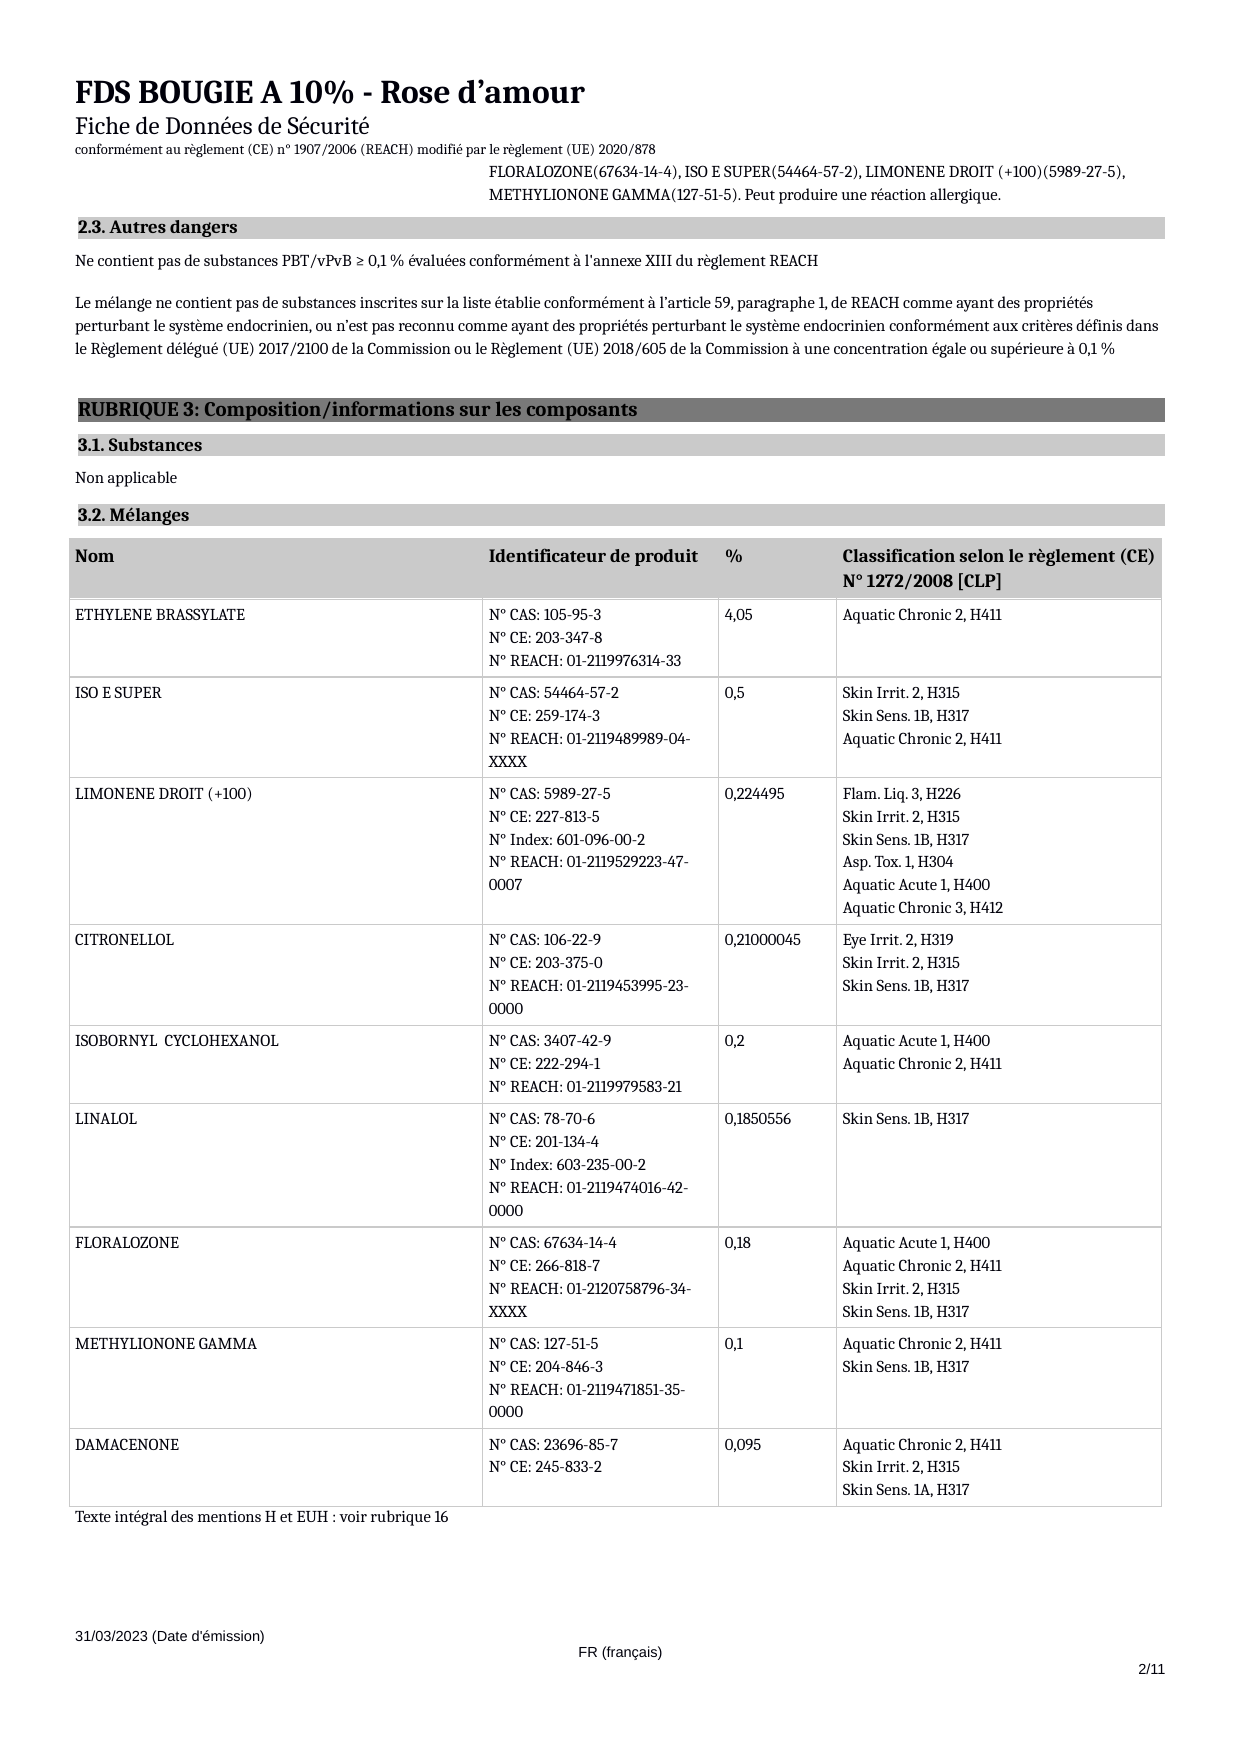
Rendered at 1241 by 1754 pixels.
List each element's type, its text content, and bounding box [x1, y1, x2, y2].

table_cell 0,1850556 [719, 1104, 836, 1226]
table_cell N° CAS: 127-51-5 N° CE: 204-846-3 N° REACH: 01-2119471851-35-0000 [483, 1328, 718, 1428]
table_cell N° CAS: 106-22-9 N° CE: 203-375-0 N° REACH: 01-2119453995-23-0000 [483, 925, 718, 1025]
table_cell Flam. Liq. 3, H226 Skin Irrit. 2, H315 Skin Sens. 1B, H317 Asp. Tox. 1, H304 Aquatic Acute 1, H400 Aquatic Chronic 3, H412 [837, 778, 1161, 924]
table_cell 0,1 [719, 1328, 836, 1428]
table_cell 0,18 [719, 1228, 836, 1327]
table_cell N° CAS: 105-95-3 N° CE: 203-347-8 N° REACH: 01-2119976314-33 [483, 600, 718, 676]
table_cell DAMACENONE [70, 1429, 482, 1506]
table_cell ETHYLENE BRASSYLATE [70, 600, 482, 676]
table_cell N° CAS: 54464-57-2 N° CE: 259-174-3 N° REACH: 01-2119489989-04-XXXX [483, 678, 718, 777]
table_header Classification selon le règlement (CE) N° 1272/2008 [CLP] [837, 539, 1161, 598]
table_cell Aquatic Chronic 2, H411 [837, 600, 1161, 676]
table_cell [459, 163, 488, 204]
subtitle 2.3. Autres dangers [78, 217, 1165, 239]
table_header Nom [70, 539, 482, 598]
table_header Identificateur de produit [483, 539, 718, 598]
table_cell 0,21000045 [719, 925, 836, 1025]
table_header % [719, 539, 836, 598]
table_cell Aquatic Acute 1, H400 Aquatic Chronic 2, H411 Skin Irrit. 2, H315 Skin Sens. 1B, H317 [837, 1228, 1161, 1327]
table_cell [75, 163, 459, 204]
table_cell ISOBORNYL CYCLOHEXANOL [70, 1026, 482, 1103]
table_cell 0,2 [719, 1026, 836, 1103]
text Texte intégral des mentions H et EUH : voir rubrique 16 [75, 1507, 1165, 1526]
subtitle 3.1. Substances [78, 434, 1165, 456]
table_cell Skin Sens. 1B, H317 [837, 1104, 1161, 1226]
subtitle 3.2. Mélanges [78, 504, 1165, 526]
table_cell Aquatic Chronic 2, H411 Skin Sens. 1B, H317 [837, 1328, 1161, 1428]
table_cell FLORALOZONE [70, 1228, 482, 1327]
table_cell N° CAS: 78-70-6 N° CE: 201-134-4 N° Index: 603-235-00-2 N° REACH: 01-2119474016-42-0000 [483, 1104, 718, 1226]
table_cell Aquatic Chronic 2, H411 Skin Irrit. 2, H315 Skin Sens. 1A, H317 [837, 1429, 1161, 1506]
table_cell N° CAS: 5989-27-5 N° CE: 227-813-5 N° Index: 601-096-00-2 N° REACH: 01-2119529223-47-0007 [483, 778, 718, 924]
table_cell LIMONENE DROIT (+100) [70, 778, 482, 924]
table_header Ne contient pas de substances PBT/vPvB ≥ 0,1 % évaluées conformément à l'annexe XIII du règlement REACH [75, 251, 1168, 270]
table_cell CITRONELLOL [70, 925, 482, 1025]
table_cell METHYLIONONE GAMMA [70, 1328, 482, 1428]
table_cell Eye Irrit. 2, H319 Skin Irrit. 2, H315 Skin Sens. 1B, H317 [837, 925, 1161, 1025]
subtitle RUBRIQUE 3: Composition/informations sur les composants [78, 398, 1165, 422]
text Non applicable [75, 469, 1165, 488]
table_cell FLORALOZONE(67634-14-4), ISO E SUPER(54464-57-2), LIMONENE DROIT (+100)(5989-27-5), METHYLIONONE GAMMA(127-51-5). Peut produire une réaction allergique. [489, 163, 1168, 204]
table_cell 0,5 [719, 678, 836, 777]
table_cell 0,095 [719, 1429, 836, 1506]
table_cell 0,224495 [719, 778, 836, 924]
table_cell 4,05 [719, 600, 836, 676]
table_cell N° CAS: 67634-14-4 N° CE: 266-818-7 N° REACH: 01-2120758796-34-XXXX [483, 1228, 718, 1327]
table_cell ISO E SUPER [70, 678, 482, 777]
table_cell LINALOL [70, 1104, 482, 1226]
table_cell N° CAS: 3407-42-9 N° CE: 222-294-1 N° REACH: 01-2119979583-21 [483, 1026, 718, 1103]
table_cell Skin Irrit. 2, H315 Skin Sens. 1B, H317 Aquatic Chronic 2, H411 [837, 678, 1161, 777]
table_cell Aquatic Acute 1, H400 Aquatic Chronic 2, H411 [837, 1026, 1161, 1103]
table_header Le mélange ne contient pas de substances inscrites sur la liste établie conformément à l’article 59, paragraphe 1, de REACH comme ayant des propriétés perturbant le système endocrinien, ou n’est pas reconnu comme ayant des propriétés perturbant le système endocrinien conformément aux critères définis dans le Règlement délégué (UE) 2017/2100 de la Commission ou le Règlement (UE) 2018/605 de la Commission à une concentration égale ou supérieure à 0,1 % [75, 293, 1168, 358]
table_cell N° CAS: 23696-85-7 N° CE: 245-833-2 [483, 1429, 718, 1506]
